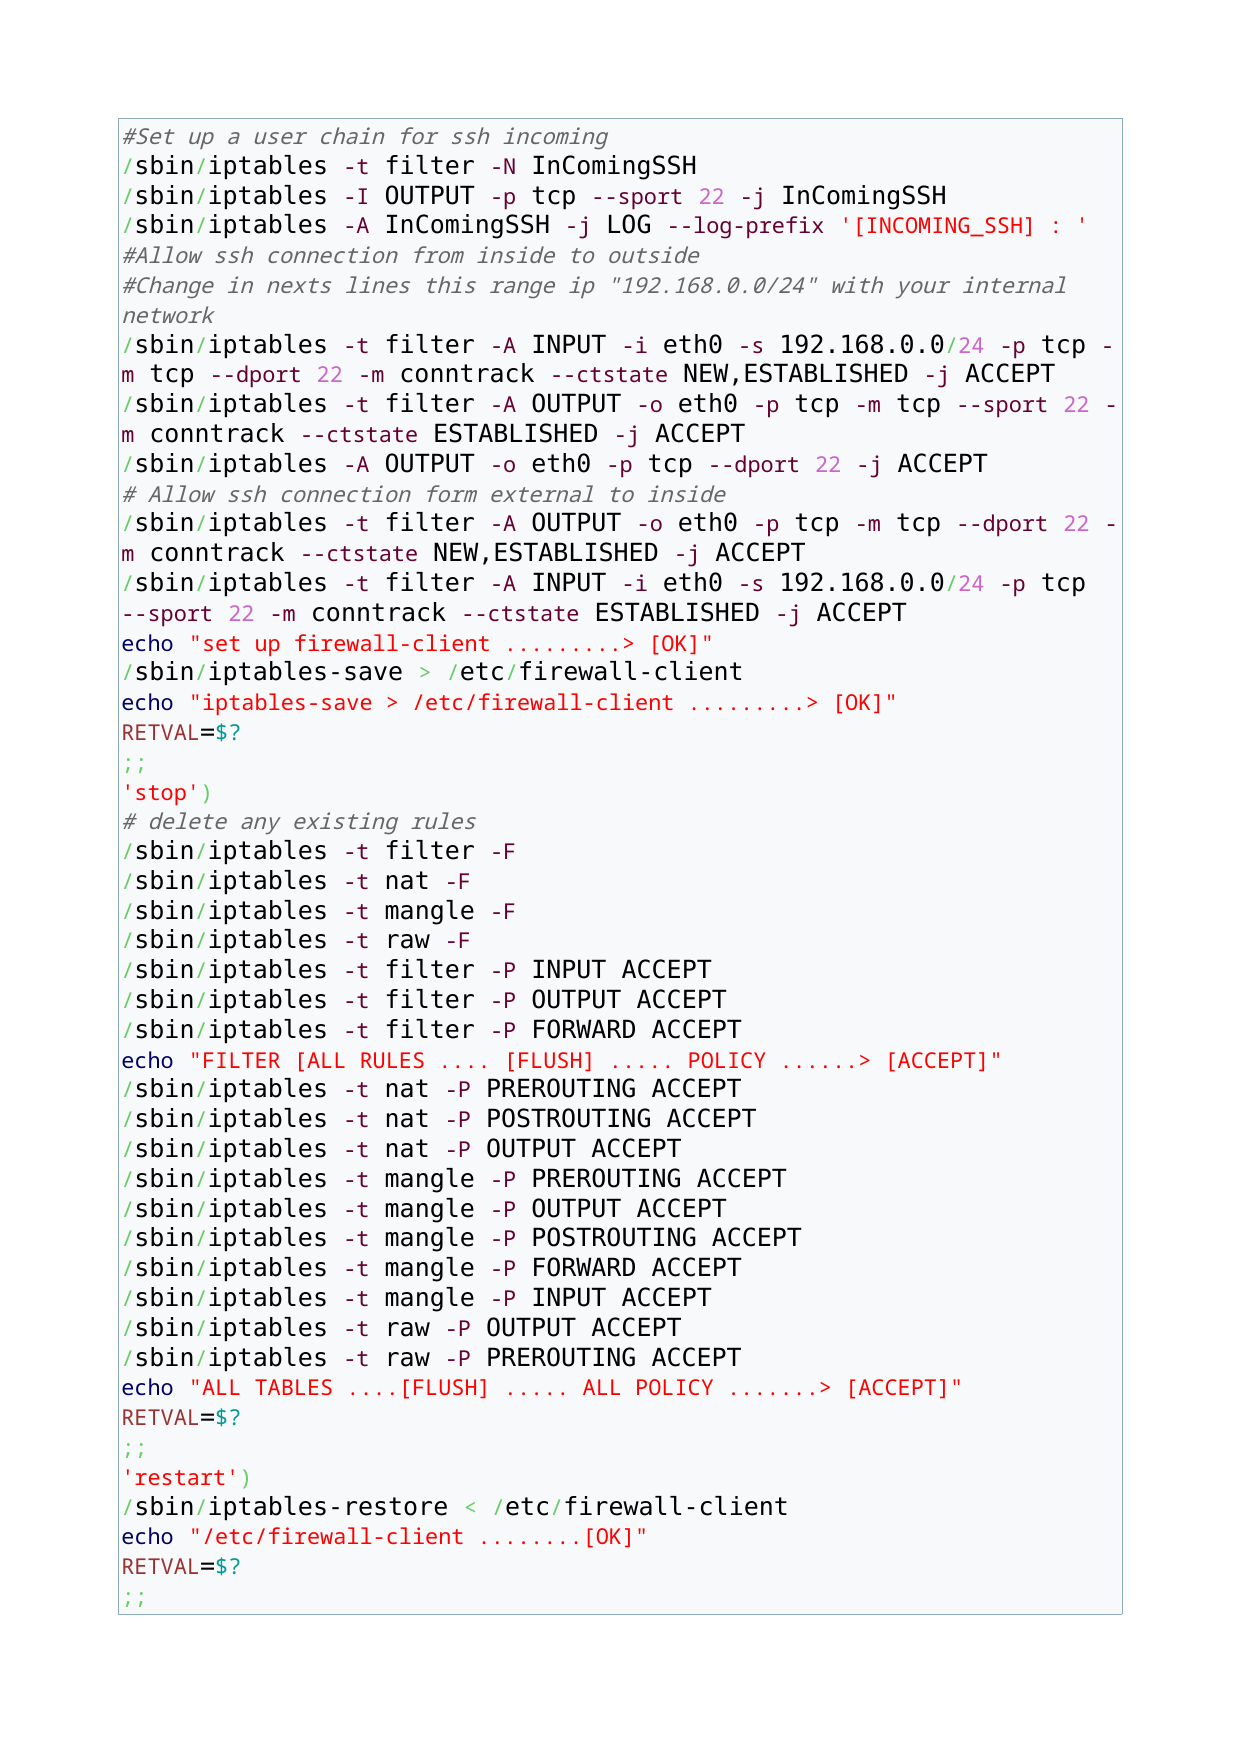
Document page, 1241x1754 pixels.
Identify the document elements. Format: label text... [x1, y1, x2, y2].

table_header #Set up a user chain for ssh incoming /sbin/iptables -t filter -N InComingSSH /sbin/iptables -I OUTPUT -p tcp --sport 22 -j InComingSSH /sbin/iptables -A InComingSSH -j LOG --log-prefix '[INCOMING_SSH] : ' #Allow ssh connection from inside to outside #Change in nexts lines this range ip "192.168.0.0/24" with your internal network /sbin/iptables -t filter -A INPUT -i eth0 -s 192.168.0.0/24 -p tcp -m tcp --dport 22 -m conntrack --ctstate NEW,ESTABLISHED -j ACCEPT /sbin/iptables -t filter -A OUTPUT -o eth0 -p tcp -m tcp --sport 22 -m conntrack --ctstate ESTABLISHED -j ACCEPT /sbin/iptables -A OUTPUT -o eth0 -p tcp --dport 22 -j ACCEPT # Allow ssh connection form external to inside /sbin/iptables -t filter -A OUTPUT -o eth0 -p tcp -m tcp --dport 22 -m conntrack --ctstate NEW,ESTABLISHED -j ACCEPT /sbin/iptables -t filter -A INPUT -i eth0 -s 192.168.0.0/24 -p tcp --sport 22 -m conntrack --ctstate ESTABLISHED -j ACCEPT echo "set up firewall-client .........> [OK]" /sbin/iptables-save > /etc/firewall-client echo "iptables-save > /etc/firewall-client .........> [OK]" RETVAL=$? ;; 'stop') # delete any existing rules /sbin/iptables -t filter -F /sbin/iptables -t nat -F /sbin/iptables -t mangle -F /sbin/iptables -t raw -F /sbin/iptables -t filter -P INPUT ACCEPT /sbin/iptables -t filter -P OUTPUT ACCEPT /sbin/iptables -t filter -P FORWARD ACCEPT echo "FILTER [ALL RULES .... [FLUSH] ..... POLICY ......> [ACCEPT]" /sbin/iptables -t nat -P PREROUTING ACCEPT /sbin/iptables -t nat -P POSTROUTING ACCEPT /sbin/iptables -t nat -P OUTPUT ACCEPT /sbin/iptables -t mangle -P PREROUTING ACCEPT /sbin/iptables -t mangle -P OUTPUT ACCEPT /sbin/iptables -t mangle -P POSTROUTING ACCEPT /sbin/iptables -t mangle -P FORWARD ACCEPT /sbin/iptables -t mangle -P INPUT ACCEPT /sbin/iptables -t raw -P OUTPUT ACCEPT /sbin/iptables -t raw -P PREROUTING ACCEPT echo "ALL TABLES ....[FLUSH] ..... ALL POLICY .......> [ACCEPT]" RETVAL=$? ;; 'restart') /sbin/iptables-restore < /etc/firewall-client echo "/etc/firewall-client ........[OK]" RETVAL=$? ;; [119, 119, 1122, 1614]
